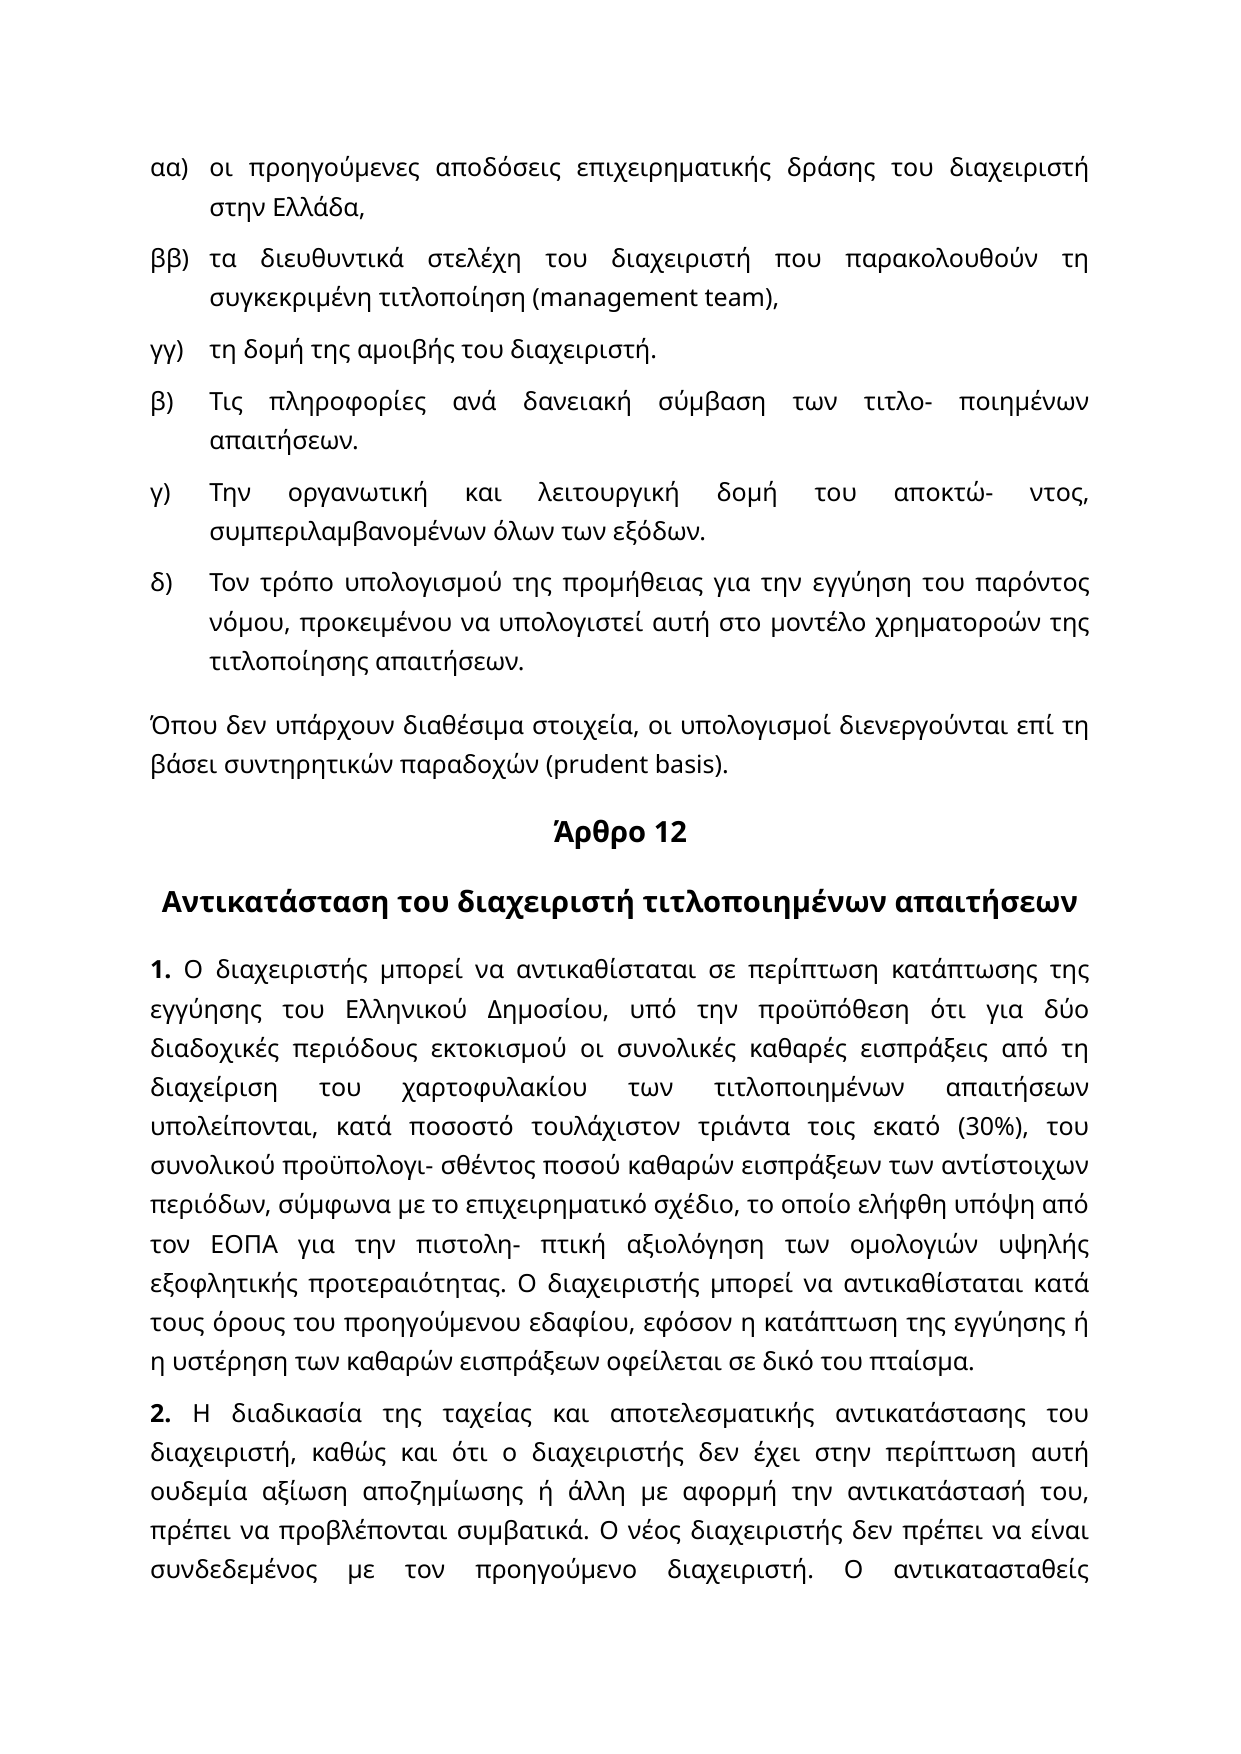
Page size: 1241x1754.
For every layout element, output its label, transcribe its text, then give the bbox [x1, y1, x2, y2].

list γγ) τη δομή της αμοιβής του διαχειριστή. [150, 332, 1090, 366]
list ββ) τα διευθυντικά στελέχη του διαχειριστή που παρακολουθούν τη συγκεκριμένη τιτλοποίηση (management team), [150, 241, 1090, 314]
text 1. Ο διαχειριστής μπορεί να αντικαθίσταται σε περίπτωση κατάπτωσης της εγγύησης του Ελληνικού Δημοσίου, υπό την προϋπόθεση ότι για δύο διαδοχικές περιόδους εκτοκισμού οι συνολικές καθαρές εισπράξεις από τη διαχείριση του χαρτοφυλακίου των τιτλοποιημένων απαιτήσεων υπολείπονται, κατά ποσοστό τουλάχιστον τριάντα τοις εκατό (30%), του συνολικού προϋπολογι- σθέντος ποσού καθαρών εισπράξεων των αντίστοιχων περιόδων, σύμφωνα με το επιχειρηματικό σχέδιο, το οποίο ελήφθη υπόψη από τον ΕΟΠΑ για την πιστολη- πτική αξιολόγηση των ομολογιών υψηλής εξοφλητικής προτεραιότητας. Ο διαχειριστής μπορεί να αντικαθίσταται κατά τους όρους του προηγούμενου εδαφίου, εφόσον η κατάπτωση της εγγύησης ή η υστέρηση των καθαρών εισπράξεων οφείλεται σε δικό του πταίσμα. [150, 952, 1090, 1378]
text Όπου δεν υπάρχουν διαθέσιμα στοιχεία, οι υπολογισμοί διενεργούνται επί τη βάσει συντηρητικών παραδοχών (prudent basis). [150, 707, 1090, 781]
text 2. Η διαδικασία της ταχείας και αποτελεσματικής αντικατάστασης του διαχειριστή, καθώς και ότι ο διαχειριστής δεν έχει στην περίπτωση αυτή ουδεμία αξίωση αποζημίωσης ή άλλη με αφορμή την αντικατάστασή του, πρέπει να προβλέπονται συμβατικά. Ο νέος διαχειριστής δεν πρέπει να είναι συνδεδεμένος με τον προηγούμενο διαχειριστή. Ο αντικατασταθείς [150, 1395, 1090, 1586]
list αα) οι προηγούμενες αποδόσεις επιχειρηματικής δράσης του διαχειριστή στην Ελλάδα, [150, 150, 1090, 223]
list β) Τις πληροφορίες ανά δανειακή σύμβαση των τιτλο- ποιημένων απαιτήσεων. [150, 383, 1090, 457]
list γ) Την οργανωτική και λειτουργική δομή του αποκτώ- ντος, συμπεριλαμβανομένων όλων των εξόδων. [150, 474, 1090, 547]
list δ) Τον τρόπο υπολογισμού της προμήθειας για την εγγύηση του παρόντος νόμου, προκειμένου να υπολογιστεί αυτή στο μοντέλο χρηματοροών της τιτλοποίησης απαιτήσεων. [150, 565, 1090, 677]
subtitle Άρθρο 12 [150, 811, 1090, 851]
subtitle Αντικατάσταση του διαχειριστή τιτλοποιημένων απαιτήσεων [150, 881, 1090, 921]
